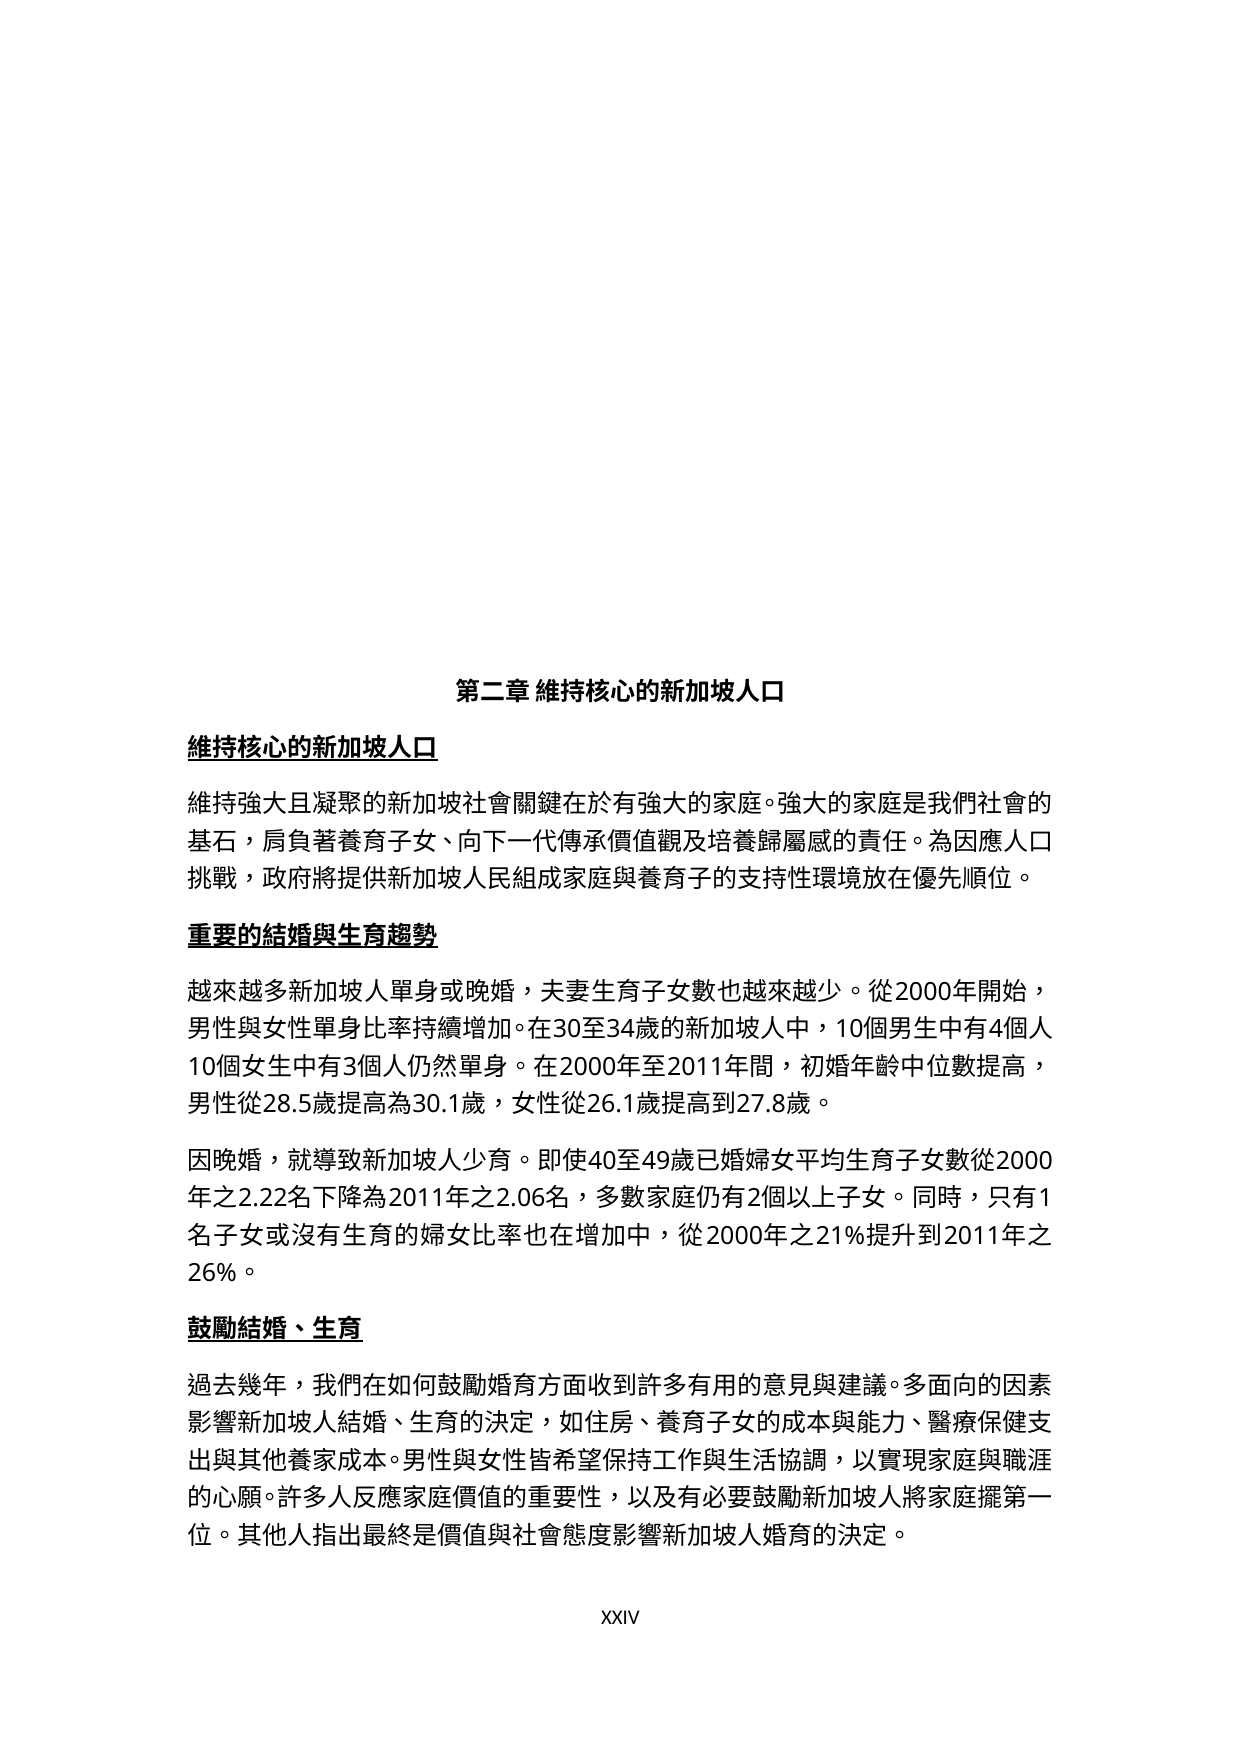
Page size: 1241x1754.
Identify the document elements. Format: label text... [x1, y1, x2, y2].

text 重要的結婚與生育趨勢 [187, 914, 1053, 952]
text 第二章 維持核心的新加坡人口 [187, 671, 1053, 708]
text 維持核心的新加坡人口 [187, 727, 1053, 764]
text 因晚婚，就導致新加坡人少育。即使40至49歲已婚婦女平均生育子女數從2000年之2.22名下降為2011年之2.06名，多數家庭仍有2個以上子女。同時，只有1名子女或沒有生育的婦女比率也在增加中，從2000年之21%提升到2011年之26%。 [187, 1139, 1053, 1289]
text 越來越多新加坡人單身或晚婚，夫妻生育子女數也越來越少。從2000年開始，男性與女性單身比率持續增加。在30至34歲的新加坡人中，10個男生中有4個人，10個女生中有3個人仍然單身。在2000年至2011年間，初婚年齡中位數提高，男性從28.5歲提高為30.1歲，女性從26.1歲提高到27.8歲。 [187, 971, 1053, 1121]
text 維持強大且凝聚的新加坡社會關鍵在於有強大的家庭。強大的家庭是我們社會的基石，肩負著養育子女、向下一代傳承價值觀及培養歸屬感的責任。為因應人口挑戰，政府將提供新加坡人民組成家庭與養育子的支持性環境放在優先順位。 [187, 783, 1053, 896]
text 鼓勵結婚、生育 [187, 1308, 1053, 1346]
text 過去幾年，我們在如何鼓勵婚育方面收到許多有用的意見與建議。多面向的因素影響新加坡人結婚、生育的決定，如住房、養育子女的成本與能力、醫療保健支出與其他養家成本。男性與女性皆希望保持工作與生活協調，以實現家庭與職涯的心願。許多人反應家庭價值的重要性，以及有必要鼓勵新加坡人將家庭擺第一位。其他人指出最終是價值與社會態度影響新加坡人婚育的決定。 [187, 1364, 1053, 1552]
